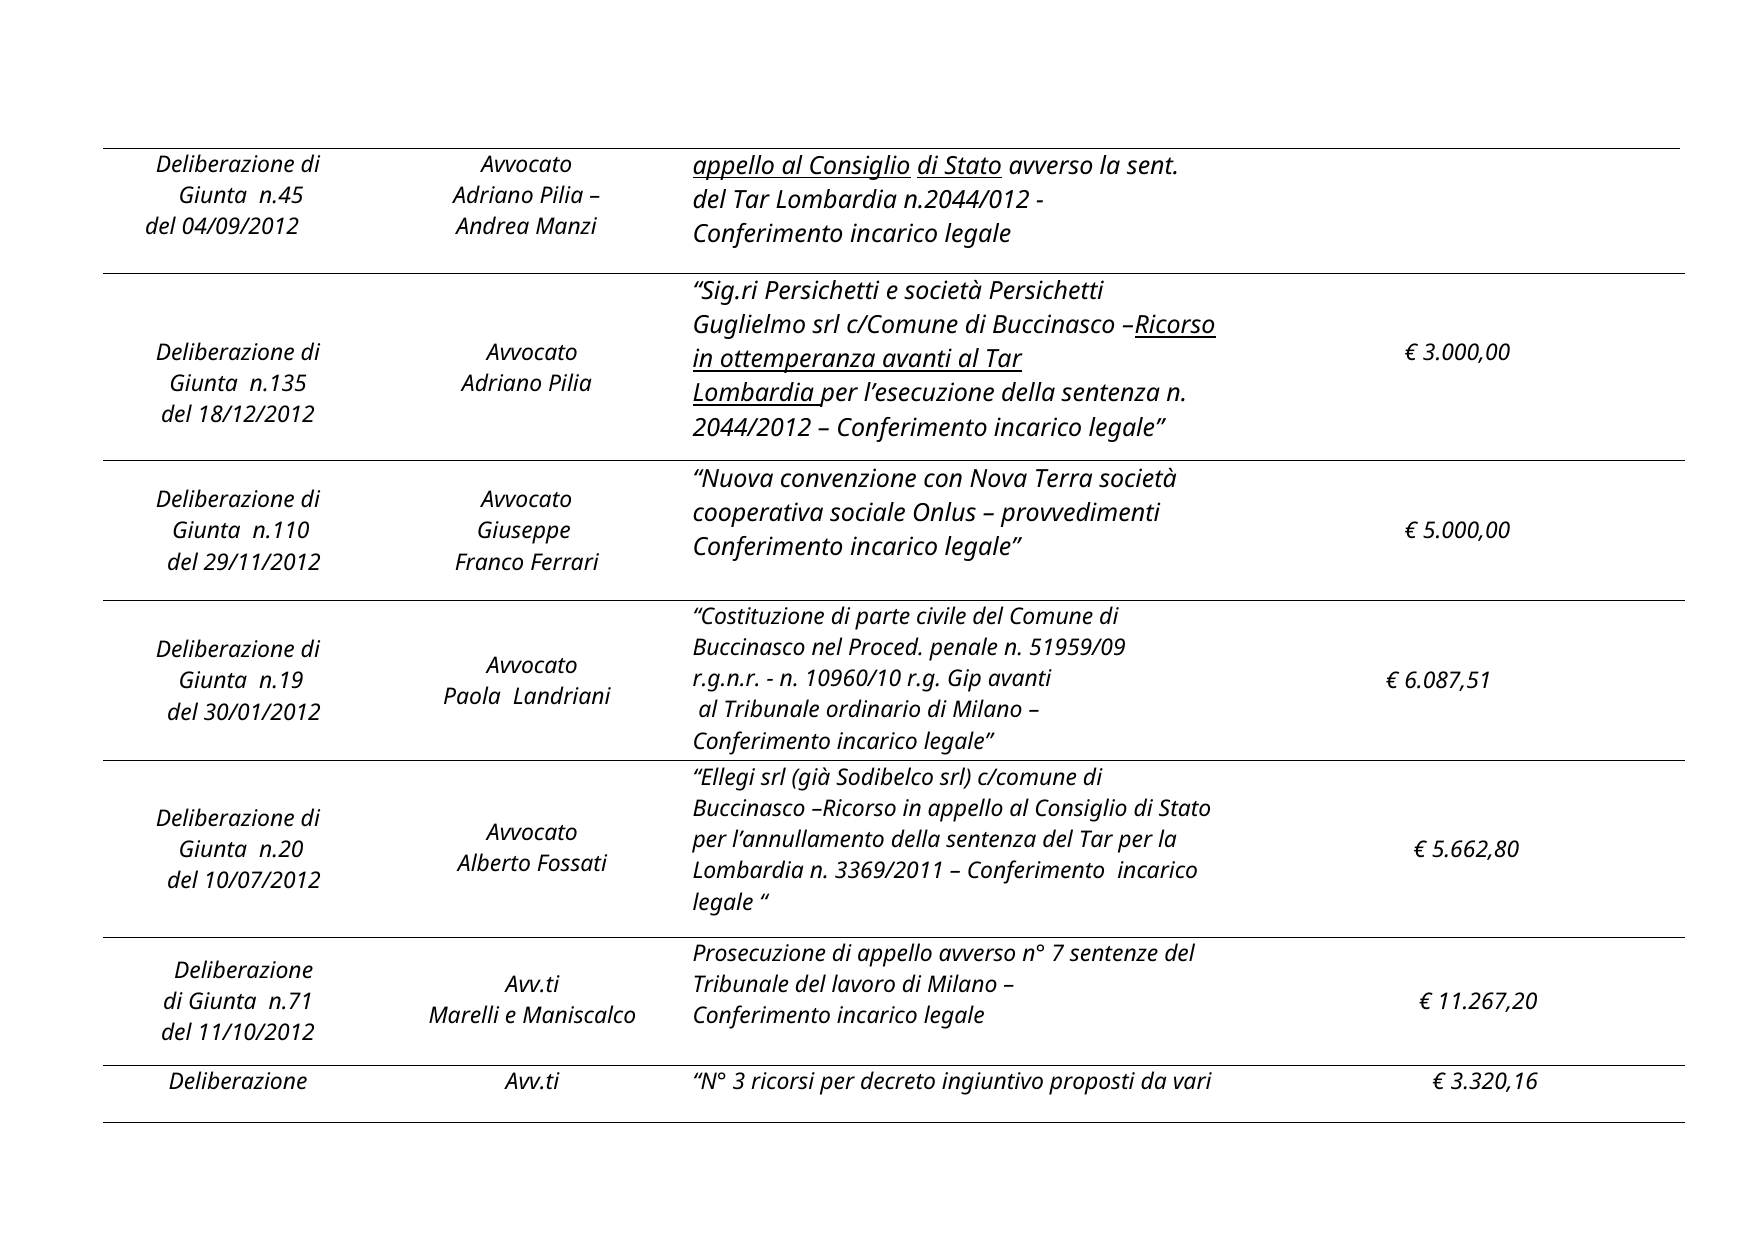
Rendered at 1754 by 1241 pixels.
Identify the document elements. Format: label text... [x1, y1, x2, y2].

table_cell € 5.000,00 [1231, 461, 1685, 599]
table_cell “Nuova convenzione con Nova Terra società cooperativa sociale Onlus – provvedimenti Conferimento incarico legale” [681, 461, 1231, 599]
table_cell € 11.267,20 [1231, 938, 1685, 1064]
table_cell Avvocato Paola Landriani [386, 601, 681, 760]
table_cell Prosecuzione di appello avverso n° 7 sentenze del Tribunale del lavoro di Milano – Conferimento incarico legale [681, 938, 1231, 1064]
table_cell Avvocato Adriano Pilia [386, 274, 681, 460]
table_cell “Ellegi srl (già Sodibelco srl) c/comune di Buccinasco –Ricorso in appello al Consiglio di Stato per l’annullamento della sentenza del Tar per la Lombardia n. 3369/2011 – Conferimento incarico legale “ [681, 761, 1231, 937]
table_cell Avvocato Adriano Pilia – Andrea Manzi [386, 149, 681, 273]
table_cell Deliberazione di Giunta n.19 del 30/01/2012 [103, 601, 386, 760]
table_cell “Sig.ri Persichetti e società Persichetti Guglielmo srl c/Comune di Buccinasco –Ricorso in ottemperanza avanti al Tar Lombardia per l’esecuzione della sentenza n. 2044/2012 – Conferimento incarico legale” [681, 274, 1231, 460]
table_cell € 6.087,51 [1231, 601, 1685, 760]
table_cell Avvocato Alberto Fossati [386, 761, 681, 937]
table_cell Deliberazione [103, 1066, 386, 1122]
table_cell € 5.662,80 [1231, 761, 1685, 937]
table_cell “N° 3 ricorsi per decreto ingiuntivo proposti da vari [681, 1066, 1231, 1122]
table_cell Avv.ti [386, 1066, 681, 1122]
table_cell Deliberazione di Giunta n.135 del 18/12/2012 [103, 274, 386, 460]
table_cell Deliberazione di Giunta n.110 del 29/11/2012 [103, 461, 386, 599]
table_cell € 3.000,00 [1231, 274, 1685, 460]
table_cell Deliberazione di Giunta n.45 del 04/09/2012 [103, 149, 386, 273]
table_cell Deliberazione di Giunta n.20 del 10/07/2012 [103, 761, 386, 937]
table_cell “Costituzione di parte civile del Comune di Buccinasco nel Proced. penale n. 51959/09 r.g.n.r. - n. 10960/10 r.g. Gip avanti al Tribunale ordinario di Milano – Conferimento incarico legale” [681, 601, 1231, 760]
table_cell appello al Consiglio di Stato avverso la sent. del Tar Lombardia n.2044/012 - Conferimento incarico legale [681, 149, 1231, 273]
table_cell € 3.320,16 [1231, 1066, 1685, 1122]
table_cell Deliberazione di Giunta n.71 del 11/10/2012 [103, 938, 386, 1064]
table_cell [1231, 149, 1680, 273]
table_cell Avv.ti Marelli e Maniscalco [386, 938, 681, 1064]
table_cell Avvocato Giuseppe Franco Ferrari [386, 461, 681, 599]
